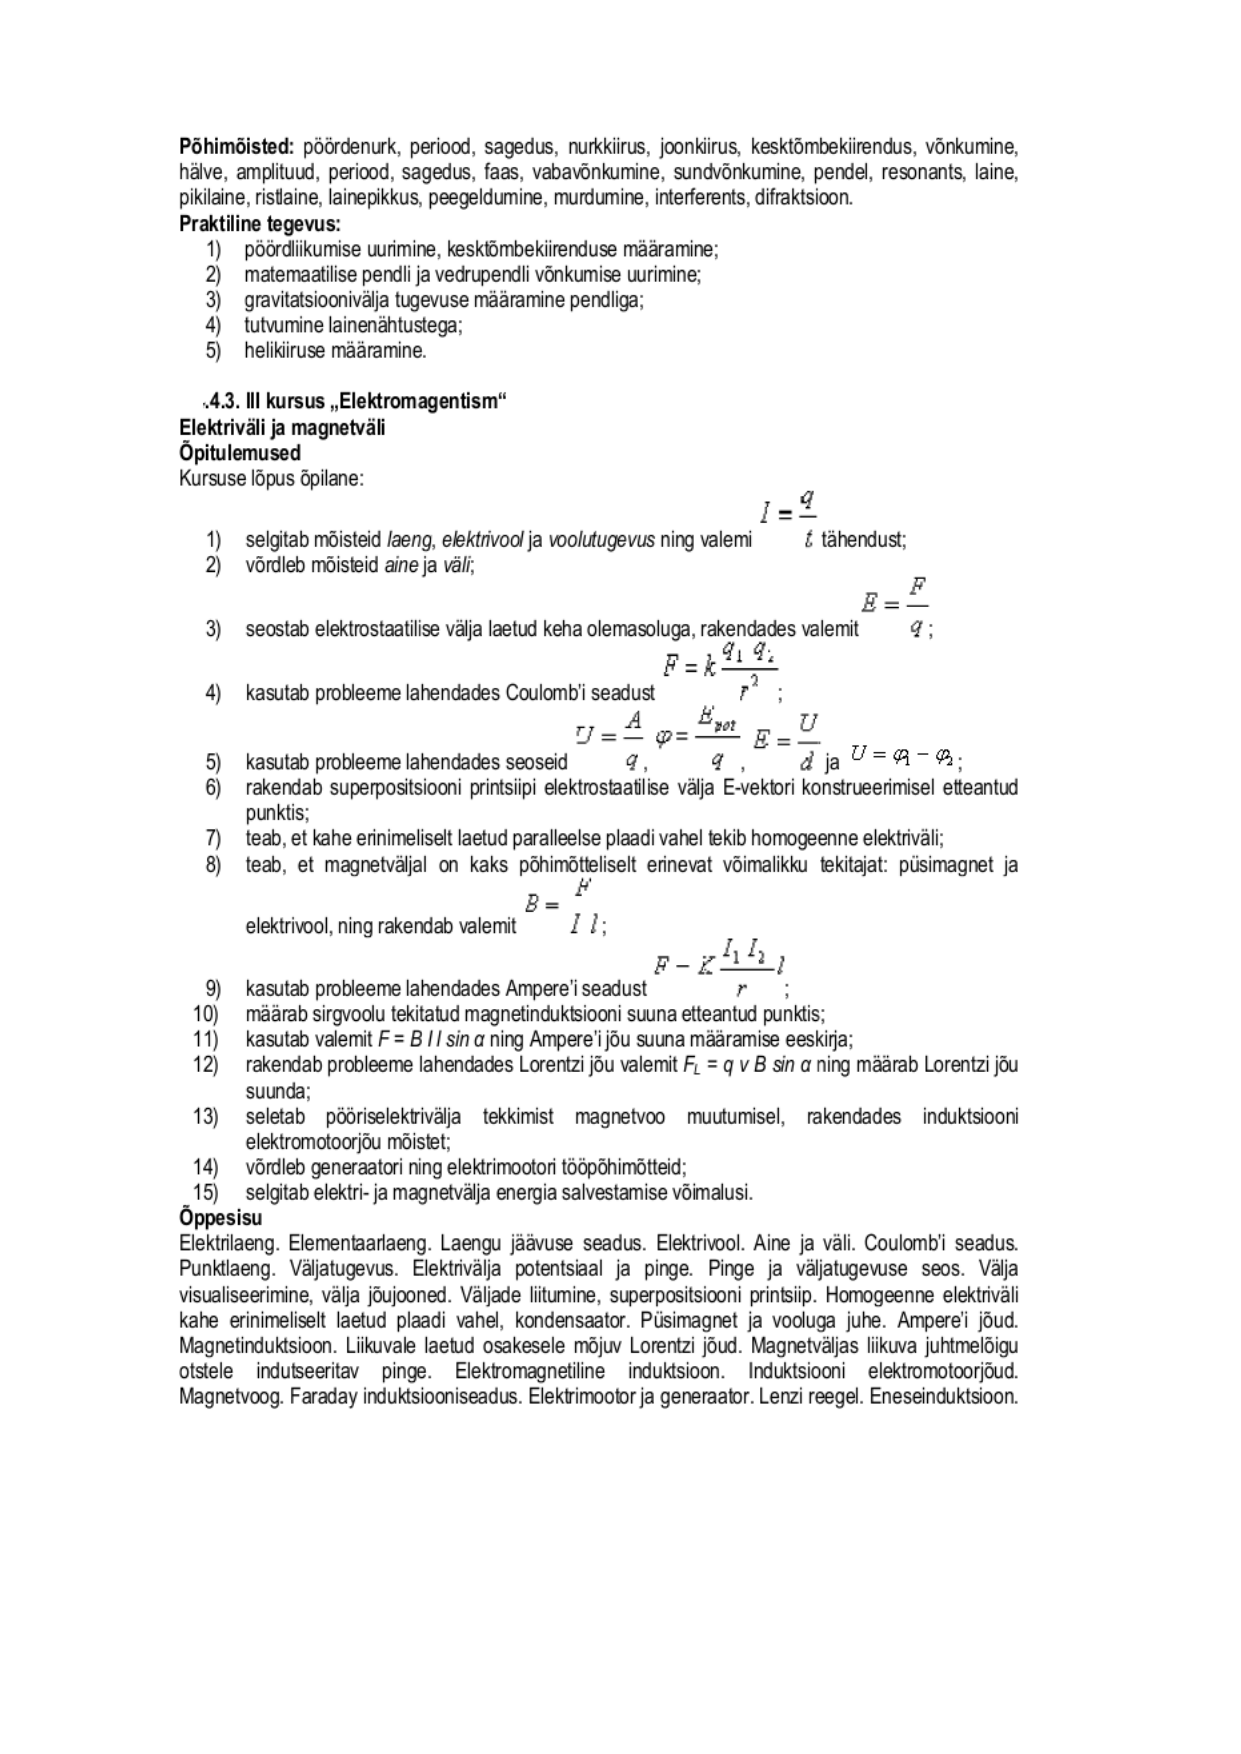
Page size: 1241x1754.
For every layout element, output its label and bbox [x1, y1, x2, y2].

picture [118, 118, 1123, 1493]
